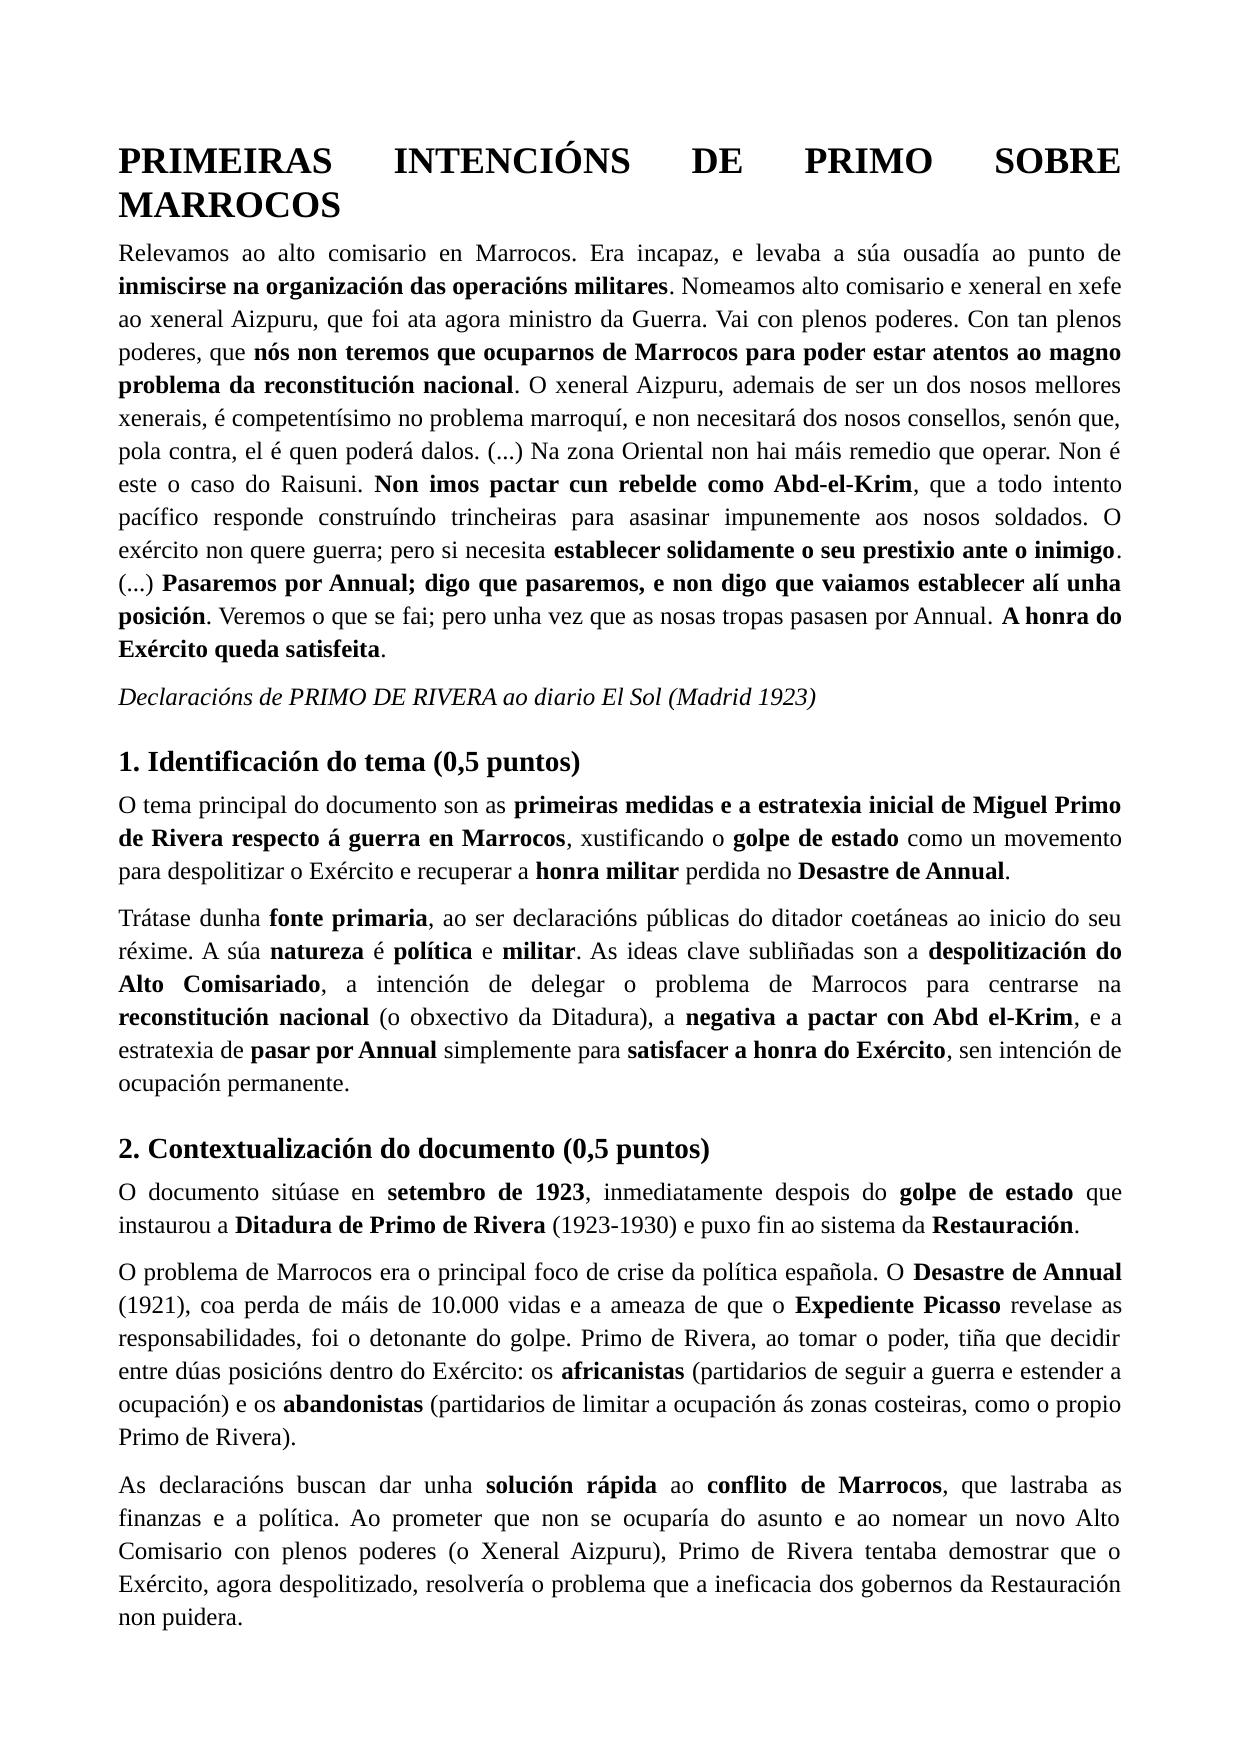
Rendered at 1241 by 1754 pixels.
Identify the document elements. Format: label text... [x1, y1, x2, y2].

text O tema principal do documento son as primeiras medidas e a estratexia inicial de Miguel Primo de Rivera respecto á guerra en Marrocos, xustificando o golpe de estado como un movemento para despolitizar o Exército e recuperar a honra militar perdida no Desastre de Annual. [118, 790, 1122, 884]
text O problema de Marrocos era o principal foco de crise da política española. O Desastre de Annual (1921), coa perda de máis de 10.000 vidas e a ameaza de que o Expediente Picasso revelase as responsabilidades, foi o detonante do golpe. Primo de Rivera, ao tomar o poder, tiña que decidir entre dúas posicións dentro do Exército: os africanistas (partidarios de seguir a guerra e estender a ocupación) e os abandonistas (partidarios de limitar a ocupación ás zonas costeiras, como o propio Primo de Rivera). [118, 1257, 1122, 1451]
text As declaracións buscan dar unha solución rápida ao conflito de Marrocos, que lastraba as finanzas e a política. Ao prometer que non se ocuparía do asunto e ao nomear un novo Alto Comisario con plenos poderes (o Xeneral Aizpuru), Primo de Rivera tentaba demostrar que o Exército, agora despolitizado, resolvería o problema que a ineficacia dos gobernos da Restauración non puidera. [118, 1470, 1122, 1631]
text O documento sitúase en setembro de 1923, inmediatamente despois do golpe de estado que instaurou a Ditadura de Primo de Rivera (1923-1930) e puxo fin ao sistema da Restauración. [118, 1177, 1122, 1238]
text Relevamos ao alto comisario en Marrocos. Era incapaz, e levaba a súa ousadía ao punto de inmiscirse na organización das operacións militares. Nomeamos alto comisario e xeneral en xefe ao xeneral Aizpuru, que foi ata agora ministro da Guerra. Vai con plenos poderes. Con tan plenos poderes, que nós non teremos que ocuparnos de Marrocos para poder estar atentos ao magno problema da reconstitución nacional. O xeneral Aizpuru, ademais de ser un dos nosos mellores xenerais, é competentísimo no problema marroquí, e non necesitará dos nosos consellos, senón que, pola contra, el é quen poderá dalos. (...) Na zona Oriental non hai máis remedio que operar. Non é este o caso do Raisuni. Non imos pactar cun rebelde como Abd-el-Krim, que a todo intento pacífico responde construíndo trincheiras para asasinar impunemente aos nosos soldados. O exército non quere guerra; pero si necesita establecer solidamente o seu prestixio ante o inimigo. (...) Pasaremos por Annual; digo que pasaremos, e non digo que vaiamos establecer alí unha posición. Veremos o que se fai; pero unha vez que as nosas tropas pasasen por Annual. A honra do Exército queda satisfeita. [118, 238, 1122, 663]
subtitle 2. Contextualización do documento (0,5 puntos) [118, 1131, 1122, 1164]
subtitle PRIMEIRAS INTENCIÓNS DE PRIMO SOBRE MARROCOS [118, 139, 1122, 225]
text Trátase dunha fonte primaria, ao ser declaracións públicas do ditador coetáneas ao inicio do seu réxime. A súa natureza é política e militar. As ideas clave subliñadas son a despolitización do Alto Comisariado, a intención de delegar o problema de Marrocos para centrarse na reconstitución nacional (o obxectivo da Ditadura), a negativa a pactar con Abd el-Krim, e a estratexia de pasar por Annual simplemente para satisfacer a honra do Exército, sen intención de ocupación permanente. [118, 903, 1122, 1097]
text Declaracións de PRIMO DE RIVERA ao diario El Sol (Madrid 1923) [118, 682, 1122, 710]
subtitle 1. Identificación do tema (0,5 puntos) [118, 744, 1122, 777]
